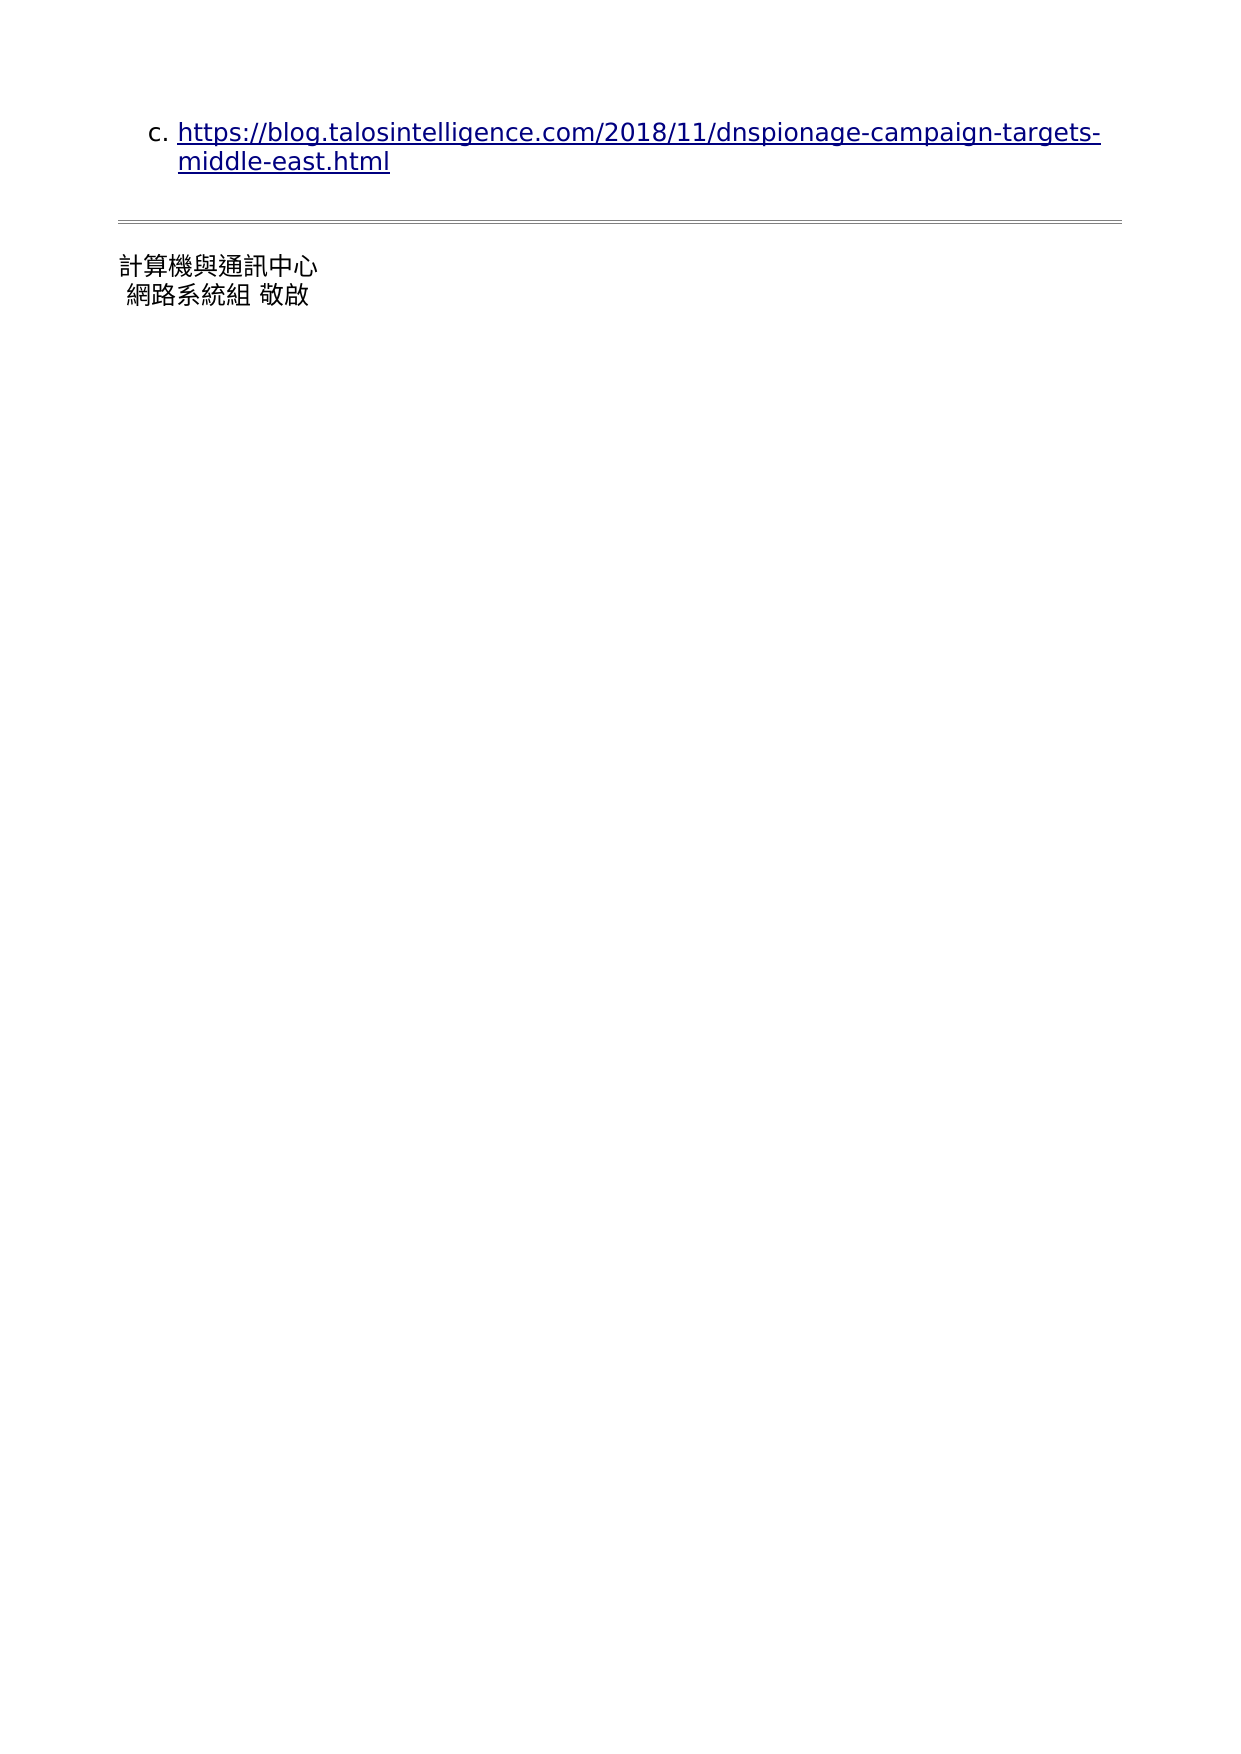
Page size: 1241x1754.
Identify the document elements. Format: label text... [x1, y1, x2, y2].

text 計算機與通訊中心 網路系統組 敬啟 [118, 252, 1122, 311]
list https://blog.talosintelligence.com/2018/11/dnspionage-campaign-targets-middle-east.html [148, 118, 1122, 176]
